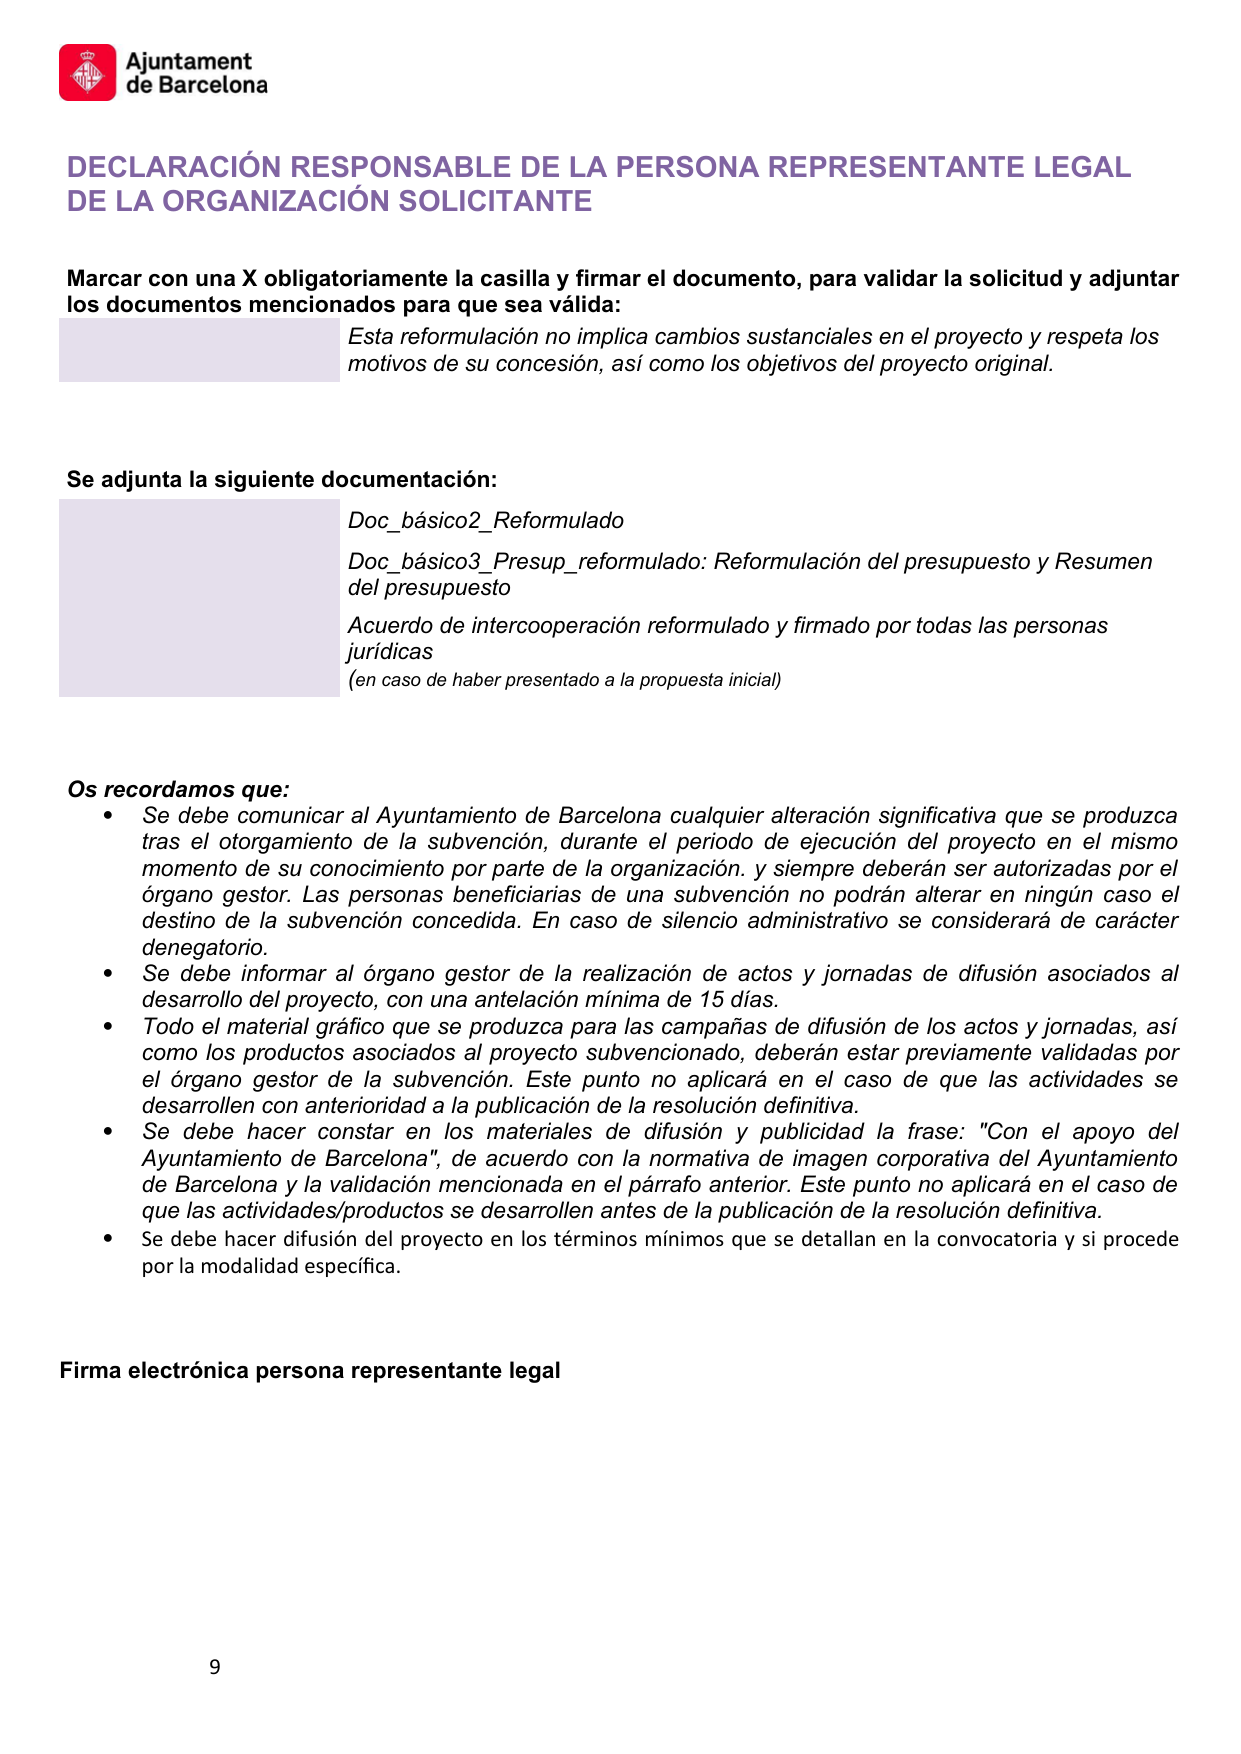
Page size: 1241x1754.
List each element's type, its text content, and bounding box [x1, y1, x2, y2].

picture [59, 44, 268, 101]
table_cell Se debe comunicar al Ayuntamiento de Barcelona cualquier alteración significativa que se produzca tras el otorgamiento de la subvención, durante el periodo de ejecución del proyecto en el mismo momento de su conocimiento por parte de la organización. y siempre deberán ser autorizadas por el órgano gestor. Las personas beneficiarias de una subvención no podrán alterar en ningún caso el destino de la subvención concedida. En caso de silencio administrativo se considerará de carácter denegatorio. Se debe informar al órgano gestor de la realización de actos y jornadas de difusión asociados al desarrollo del proyecto, con una antelación mínima de 15 días. Todo el material gráfico que se produzca para las campañas de difusión de los actos y jornadas, así como los productos asociados al proyecto subvencionado, deberán estar previamente validadas por el órgano gestor de la subvención. Este punto no aplicará en el caso de que las actividades se desarrollen con anterioridad a la publicación de la resolución definitiva. Se debe hacer constar en los materiales de difusión y publicidad la frase: "Con el apoyo del Ayuntamiento de Barcelona", de acuerdo con la normativa de imagen corporativa del Ayuntamiento de Barcelona y la validación mencionada en el párrafo anterior. Este punto no aplicará en el caso de que las actividades/productos se desarrollen antes de la publicación de la resolución definitiva. Se debe hacer difusión del proyecto en los términos mínimos que se detallan en la convocatoria y si procede por la modalidad específica. [59, 802, 1188, 1280]
table_cell Marcar con una X obligatoriamente la casilla y firmar el documento, para validar la solicitud y adjuntar los documentos mencionados para que sea válida: [59, 217, 1188, 317]
table_cell Os recordamos que: [59, 697, 1188, 802]
table_cell Doc_básico2_Reformulado [340, 499, 1188, 542]
table_cell [59, 542, 340, 606]
table_cell [59, 606, 340, 697]
text Firma electrónica persona representante legal [59, 1357, 1196, 1384]
table_header DECLARACIÓN RESPONSABLE DE LA PERSONA REPRESENTANTE LEGAL DE LA ORGANIZACIÓN SOLICITANTE [59, 150, 1188, 217]
table_cell Acuerdo de intercooperación reformulado y firmado por todas las personas jurídicas (en caso de haber presentado a la propuesta inicial) [340, 606, 1188, 697]
table_cell [59, 499, 340, 542]
table_cell Esta reformulación no implica cambios sustanciales en el proyecto y respeta los motivos de su concesión, así como los objetivos del proyecto original. [340, 318, 1188, 382]
table_cell Se adjunta la siguiente documentación: [59, 382, 1188, 498]
table_cell Doc_básico3_Presup_reformulado: Reformulación del presupuesto y Resumen del presupuesto [340, 542, 1188, 606]
table_cell [59, 318, 340, 382]
